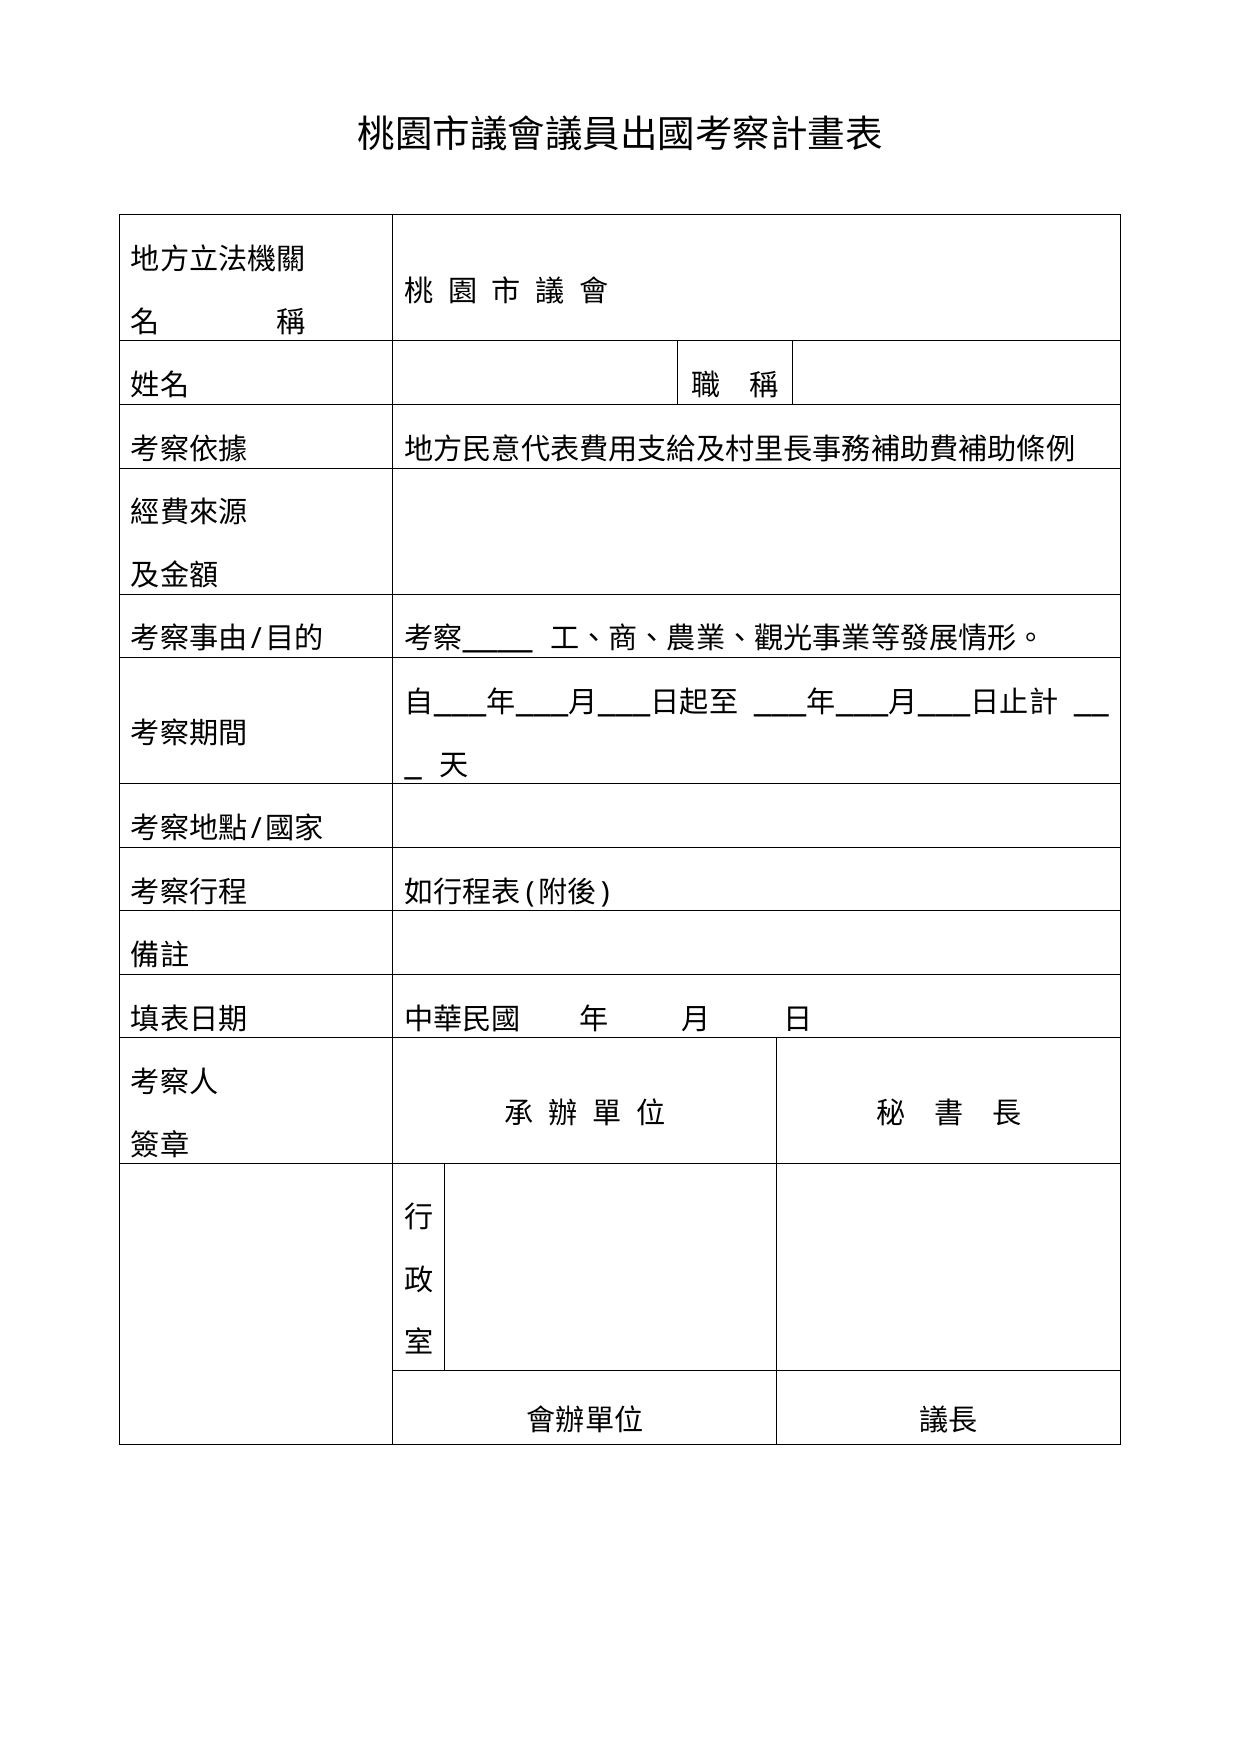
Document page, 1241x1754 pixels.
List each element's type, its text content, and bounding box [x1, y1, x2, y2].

table_cell [793, 341, 1120, 404]
table_cell 考察行程 [120, 848, 392, 910]
table_cell [393, 469, 1120, 593]
table_cell 經費來源 及金額 [120, 469, 392, 593]
table_cell 姓名 [120, 341, 392, 404]
table_header 桃 園 市 議 會 [393, 215, 1120, 340]
table_cell 填表日期 [120, 975, 392, 1037]
table_header 地方立法機關 名 稱 [120, 215, 392, 340]
table_cell 會辦單位 [393, 1371, 776, 1444]
text 桃園市議會議員出國考察計畫表 [187, 89, 1053, 152]
table_cell [393, 911, 1120, 974]
table_cell 備註 [120, 911, 392, 974]
table_cell [393, 784, 1120, 847]
table_cell 考察事由/目的 [120, 595, 392, 657]
table_cell 考察人 簽章 [120, 1038, 392, 1163]
table_cell 中華民國 年 月 日 [393, 975, 1120, 1037]
table_cell 自___年___月___日起至 ___年___月___日止計 ___ 天 [393, 658, 1120, 783]
table_cell 行政室 [393, 1164, 444, 1370]
table_cell 秘 書 長 [777, 1038, 1120, 1163]
table_cell 地方民意代表費用支給及村里長事務補助費補助條例 [393, 405, 1120, 467]
table_cell [777, 1164, 1120, 1370]
table_cell 考察依據 [120, 405, 392, 467]
table_cell 如行程表(附後) [393, 848, 1120, 910]
table_cell 承 辦 單 位 [393, 1038, 776, 1163]
table_cell [120, 1164, 392, 1444]
table_cell 考察期間 [120, 658, 392, 783]
table_cell 考察____ 工、商、農業、觀光事業等發展情形。 [393, 595, 1120, 657]
table_cell [445, 1164, 776, 1370]
table_cell [393, 341, 677, 404]
table_cell 職 稱 [678, 341, 792, 404]
table_cell 考察地點/國家 [120, 784, 392, 847]
table_cell 議長 [777, 1371, 1120, 1444]
